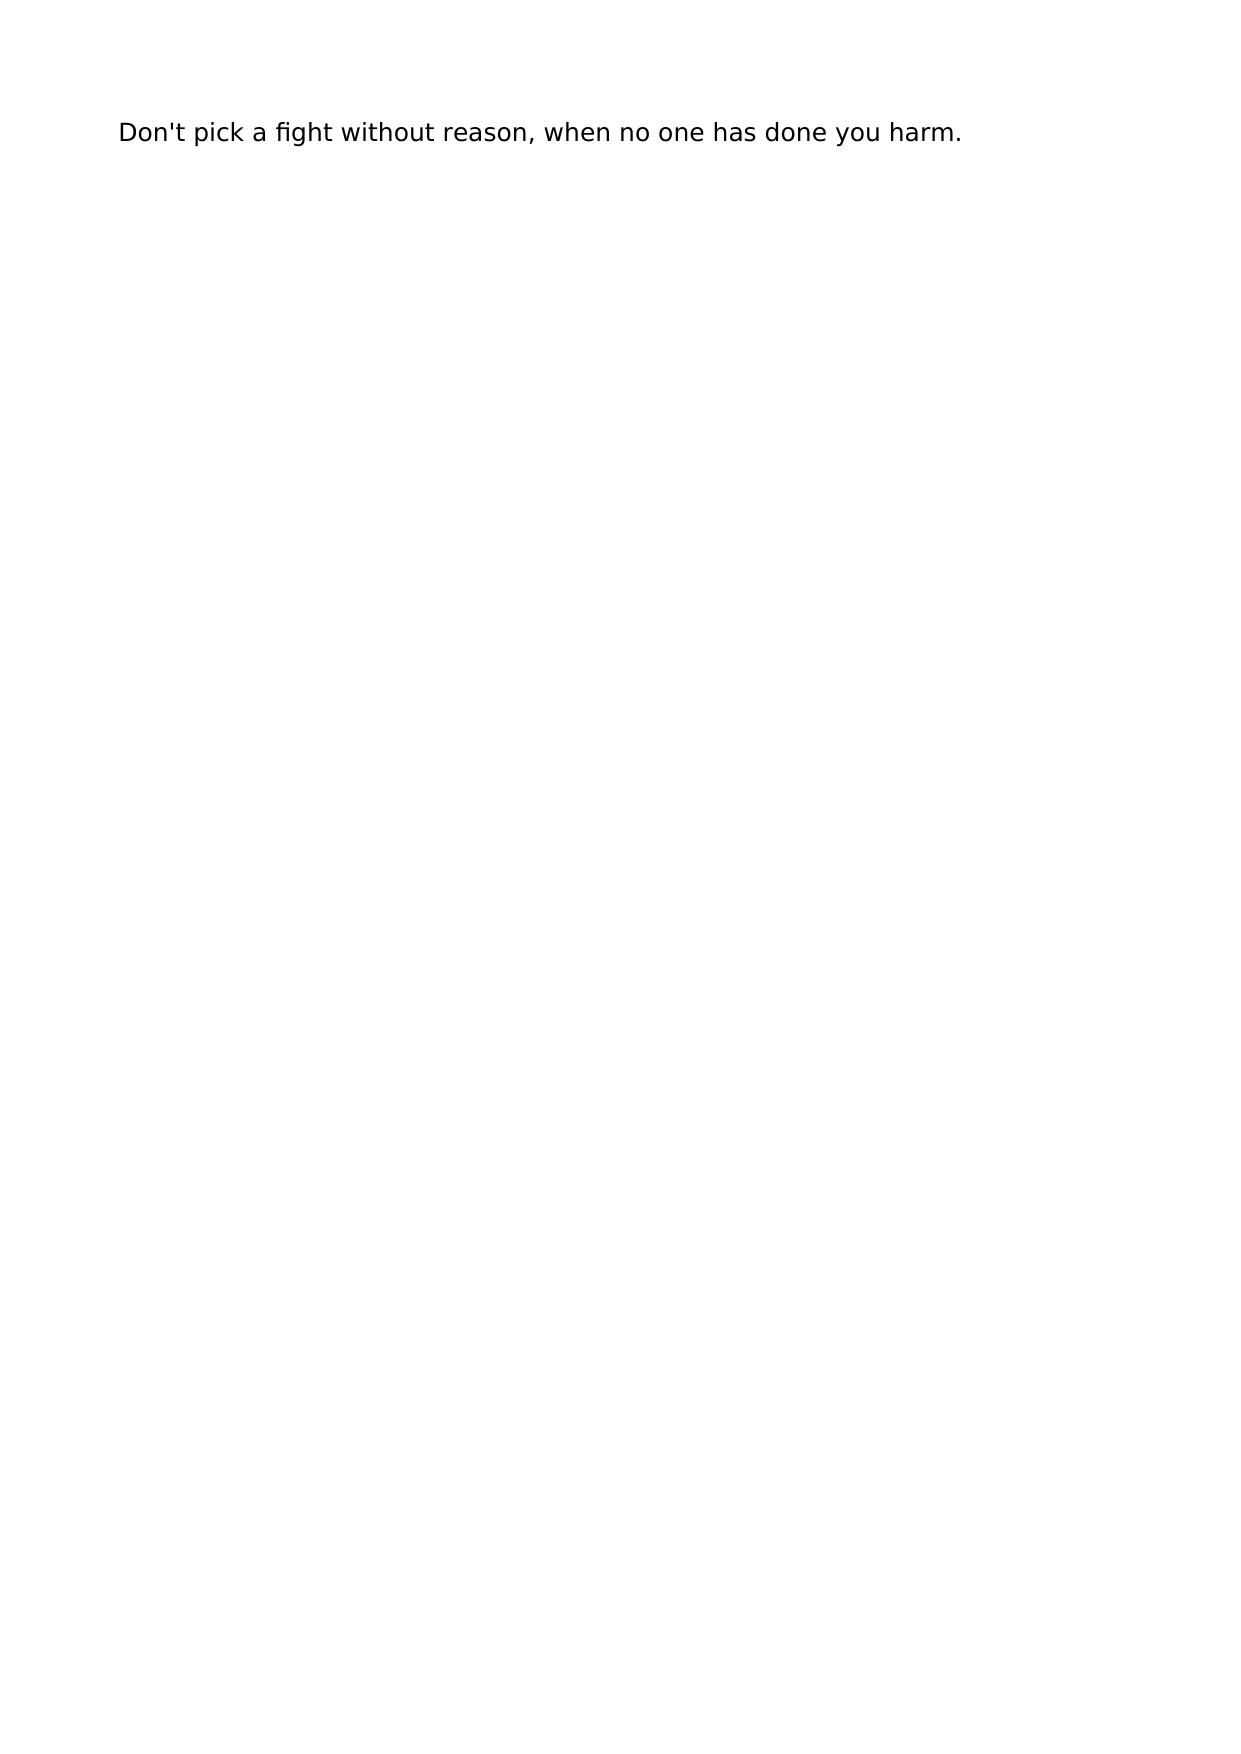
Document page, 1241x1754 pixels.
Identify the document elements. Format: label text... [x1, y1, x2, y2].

text Don't pick a fight without reason, when no one has done you harm. [118, 118, 1122, 147]
